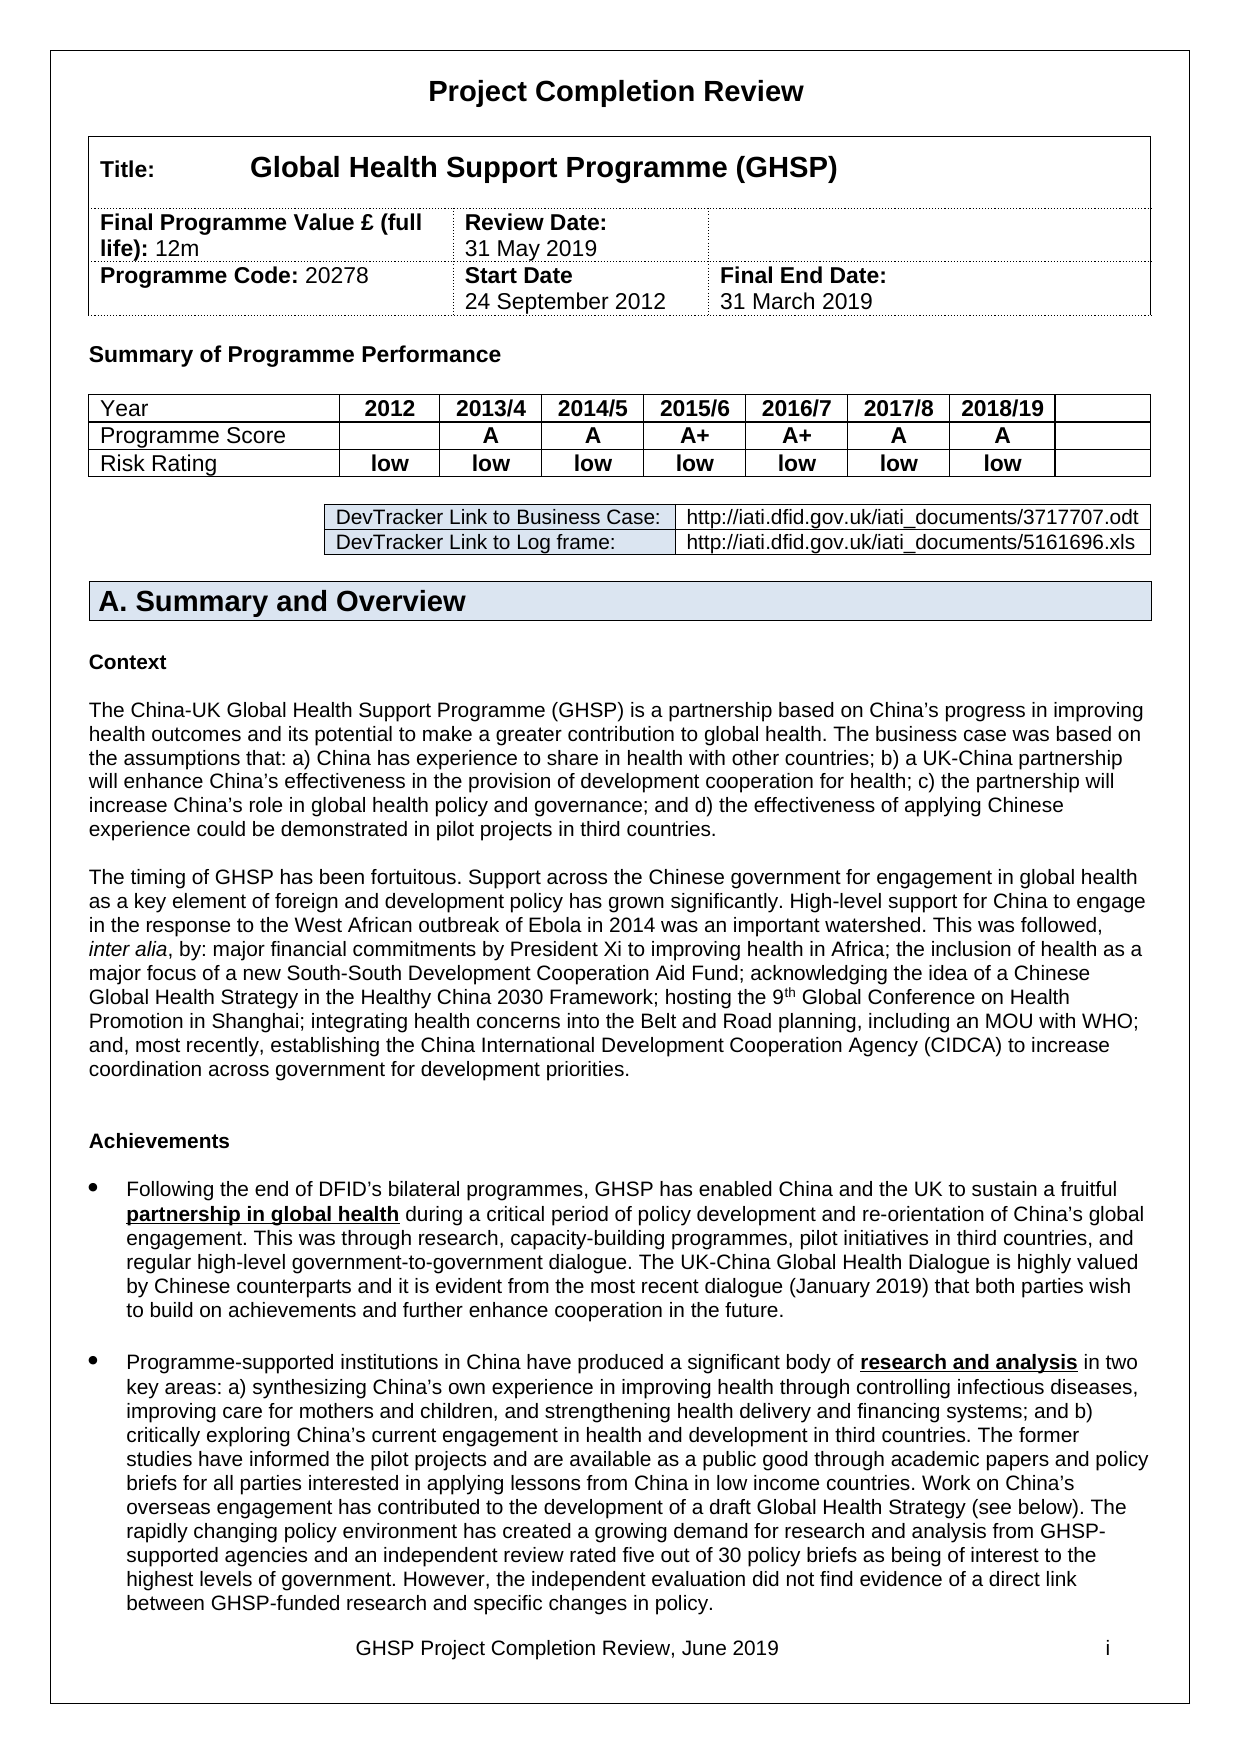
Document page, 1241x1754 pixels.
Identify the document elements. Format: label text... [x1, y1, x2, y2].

table_header 2012 [340, 395, 439, 421]
table_cell Programme Code: 20278 [89, 261, 453, 314]
table_header 2014/5 [542, 395, 643, 421]
table_cell DevTracker Link to Log frame: [325, 530, 675, 554]
table_cell [1056, 450, 1150, 476]
table_cell A+ [746, 423, 847, 449]
table_header 2013/4 [440, 395, 541, 421]
table_header 2016/7 [746, 395, 847, 421]
table_cell http://iati.dfid.gov.uk/iati_documents/5161696.xls [676, 530, 1150, 554]
table_cell Final End Date: 31 March 2019 [709, 261, 1150, 314]
table_cell Programme Score [89, 423, 339, 449]
text The timing of GHSP has been fortuitous. Support across the Chinese government for engagement in global health as a key element of foreign and development policy has grown significantly. High-level support for China to engage in the response to the West African outbreak of Ebola in 2014 was an important watershed. This was followed, inter alia, by: major financial commitments by President Xi to improving health in Africa; the inclusion of health as a major focus of a new South-South Development Cooperation Aid Fund; acknowledging the idea of a Chinese Global Health Strategy in the Healthy China 2030 Framework; hosting the 9th Global Conference on Health Promotion in Shanghai; integrating health concerns into the Belt and Road planning, including an MOU with WHO; and, most recently, establishing the China International Development Cooperation Agency (CIDCA) to increase coordination across government for development priorities. [89, 865, 1152, 1081]
table_header 2015/6 [644, 395, 745, 421]
table_header 2018/19 [950, 395, 1054, 421]
table_cell Start Date 24 September 2012 [453, 261, 709, 314]
table_cell low [950, 450, 1054, 476]
text The China-UK Global Health Support Programme (GHSP) is a partnership based on China’s progress in improving health outcomes and its potential to make a greater contribution to global health. The business case was based on the assumptions that: a) China has experience to share in health with other countries; b) a UK-China partnership will enhance China’s effectiveness in the provision of development cooperation for health; c) the partnership will increase China’s role in global health policy and governance; and d) the effectiveness of applying Chinese experience could be demonstrated in pilot projects in third countries. [89, 697, 1152, 841]
table_header DevTracker Link to Business Case: [325, 505, 675, 529]
table_cell A [848, 423, 949, 449]
table_cell A+ [644, 423, 745, 449]
table_cell [340, 423, 439, 449]
table_cell low [542, 450, 643, 476]
table_cell Final Programme Value £ (full life): 12m [89, 208, 453, 261]
table_cell Risk Rating [89, 450, 339, 476]
list Programme-supported institutions in China have produced a significant body of research and analysis in two key areas: a) synthesizing China’s own experience in improving health through controlling infectious diseases, improving care for mothers and children, and strengthening health delivery and financing systems; and b) critically exploring China’s current engagement in health and development in third countries. The former studies have informed the pilot projects and are available as a public good through academic papers and policy briefs for all parties interested in applying lessons from China in low income countries. Work on China’s overseas engagement has contributed to the development of a draft Global Health Strategy (see below). The rapidly changing policy environment has created a growing demand for research and analysis from GHSP-supported agencies and an independent review rated five out of 30 policy briefs as being of interest to the highest levels of government. However, the independent evaluation did not find evidence of a direct link between GHSP-funded research and specific changes in policy. [89, 1350, 1152, 1615]
table_cell low [848, 450, 949, 476]
text Summary of Programme Performance [89, 341, 1152, 368]
text Context [89, 649, 1152, 673]
table_cell A [542, 423, 643, 449]
table_cell Review Date: 31 May 2019 [453, 208, 709, 261]
table_cell low [746, 450, 847, 476]
table_cell A [950, 423, 1054, 449]
table_header [1056, 395, 1150, 421]
table_cell A [440, 423, 541, 449]
list Following the end of DFID’s bilateral programmes, GHSP has enabled China and the UK to sustain a fruitful partnership in global health during a critical period of policy development and re-orientation of China’s global engagement. This was through research, capacity-building programmes, pilot initiatives in third countries, and regular high-level government-to-government dialogue. The UK-China Global Health Dialogue is highly valued by Chinese counterparts and it is evident from the most recent dialogue (January 2019) that both parties wish to build on achievements and further enhance cooperation in the future. [89, 1177, 1152, 1321]
table_header Year [89, 395, 339, 421]
table_header Title: Global Health Support Programme (GHSP) [89, 137, 1150, 208]
text Project Completion Review [89, 74, 1152, 107]
table_cell low [440, 450, 541, 476]
table_header http://iati.dfid.gov.uk/iati_documents/3717707.odt [676, 505, 1150, 529]
table_cell low [340, 450, 439, 476]
text Achievements [89, 1129, 1152, 1153]
table_cell [1056, 423, 1150, 449]
text A. Summary and Overview [90, 582, 1151, 620]
table_cell low [644, 450, 745, 476]
table_header 2017/8 [848, 395, 949, 421]
table_cell [709, 208, 1150, 261]
